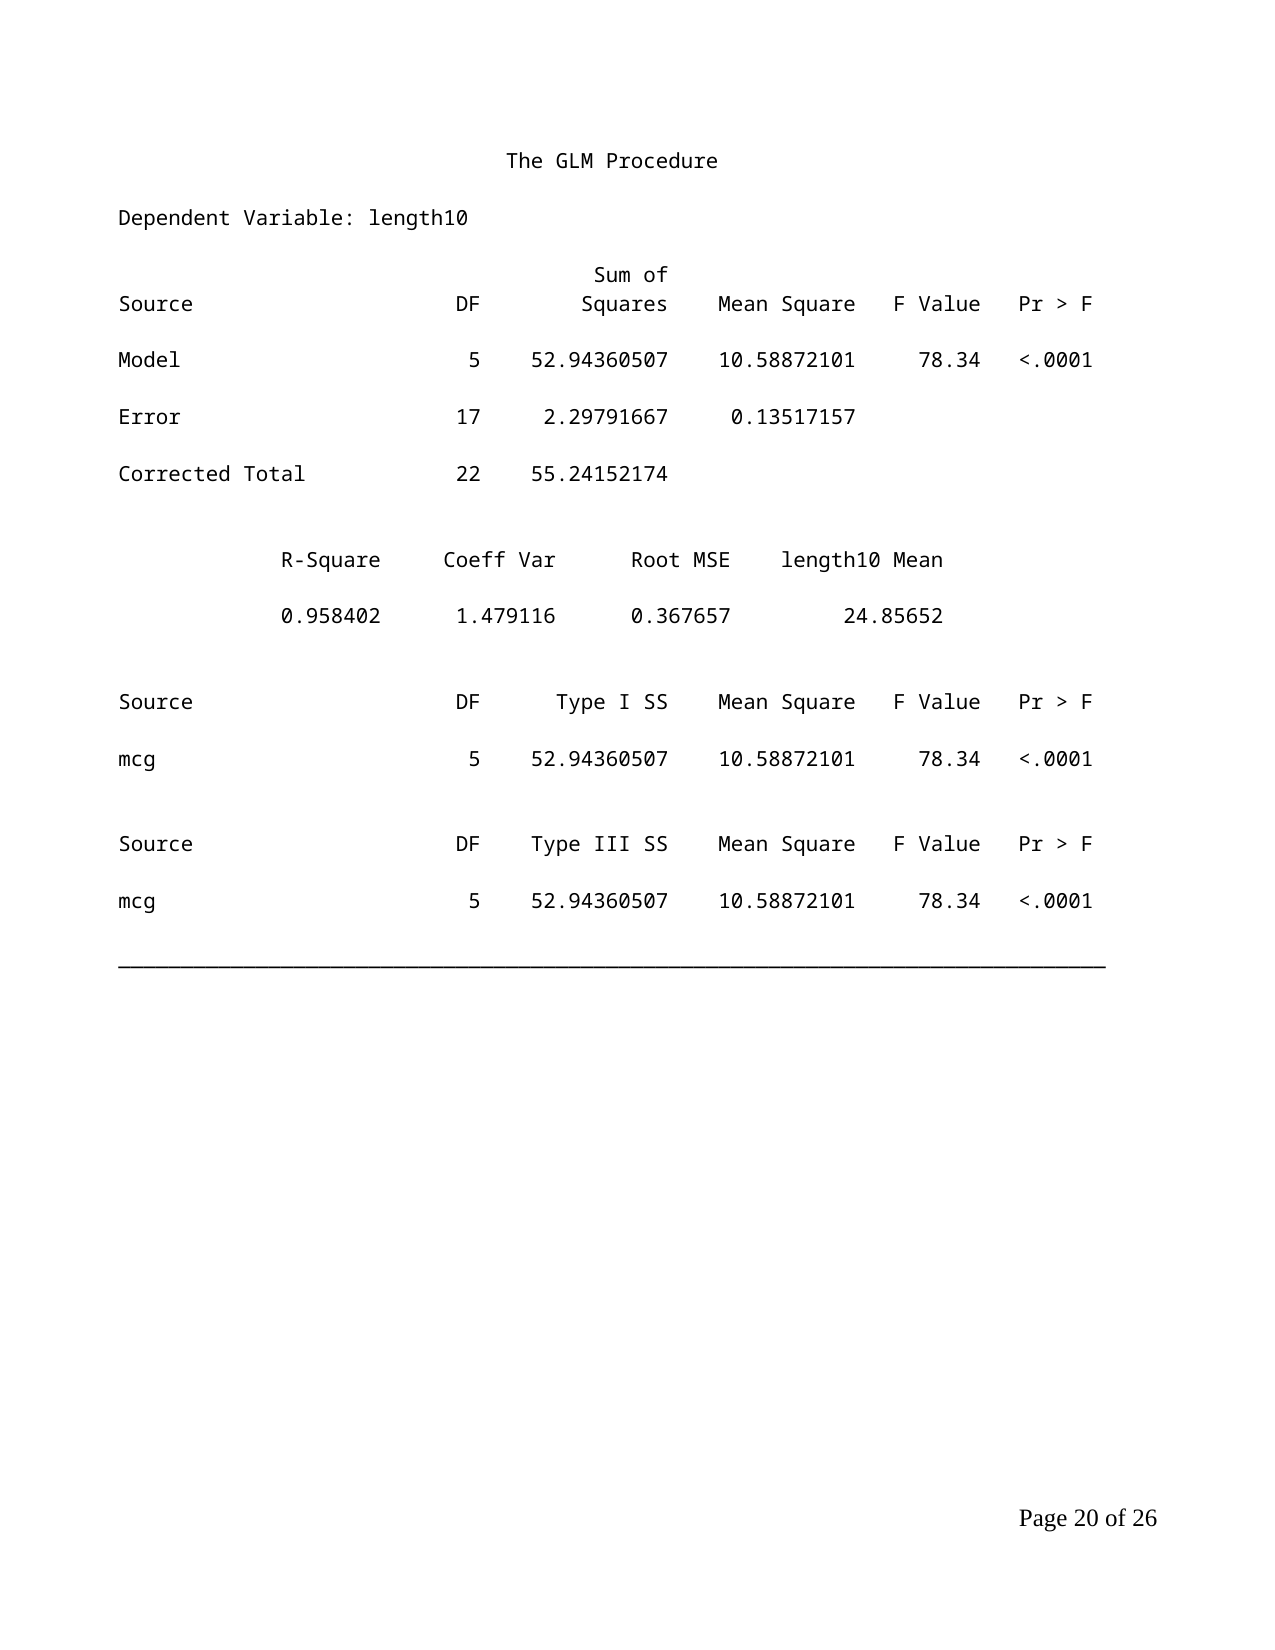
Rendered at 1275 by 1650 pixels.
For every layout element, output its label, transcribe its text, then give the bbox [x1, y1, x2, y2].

text Source DF Type I SS Mean Square F Value Pr > F [118, 687, 1160, 715]
text mcg 5 52.94360507 10.58872101 78.34 <.0001 [118, 886, 1160, 914]
text 0.958402 1.479116 0.367657 24.85652 [118, 602, 1160, 630]
text _______________________________________________________________________________ [118, 943, 1160, 971]
text The GLM Procedure [118, 147, 1160, 175]
text Corrected Total 22 55.24152174 [118, 459, 1160, 488]
text mcg 5 52.94360507 10.58872101 78.34 <.0001 [118, 744, 1160, 772]
text Sum of [118, 260, 1160, 289]
text Source DF Type III SS Mean Square F Value Pr > F [118, 829, 1160, 857]
text R-Square Coeff Var Root MSE length10 Mean [118, 545, 1160, 573]
text Source DF Squares Mean Square F Value Pr > F [118, 289, 1160, 317]
text Error 17 2.29791667 0.13517157 [118, 402, 1160, 431]
text Model 5 52.94360507 10.58872101 78.34 <.0001 [118, 346, 1160, 374]
text Dependent Variable: length10 [118, 203, 1160, 232]
